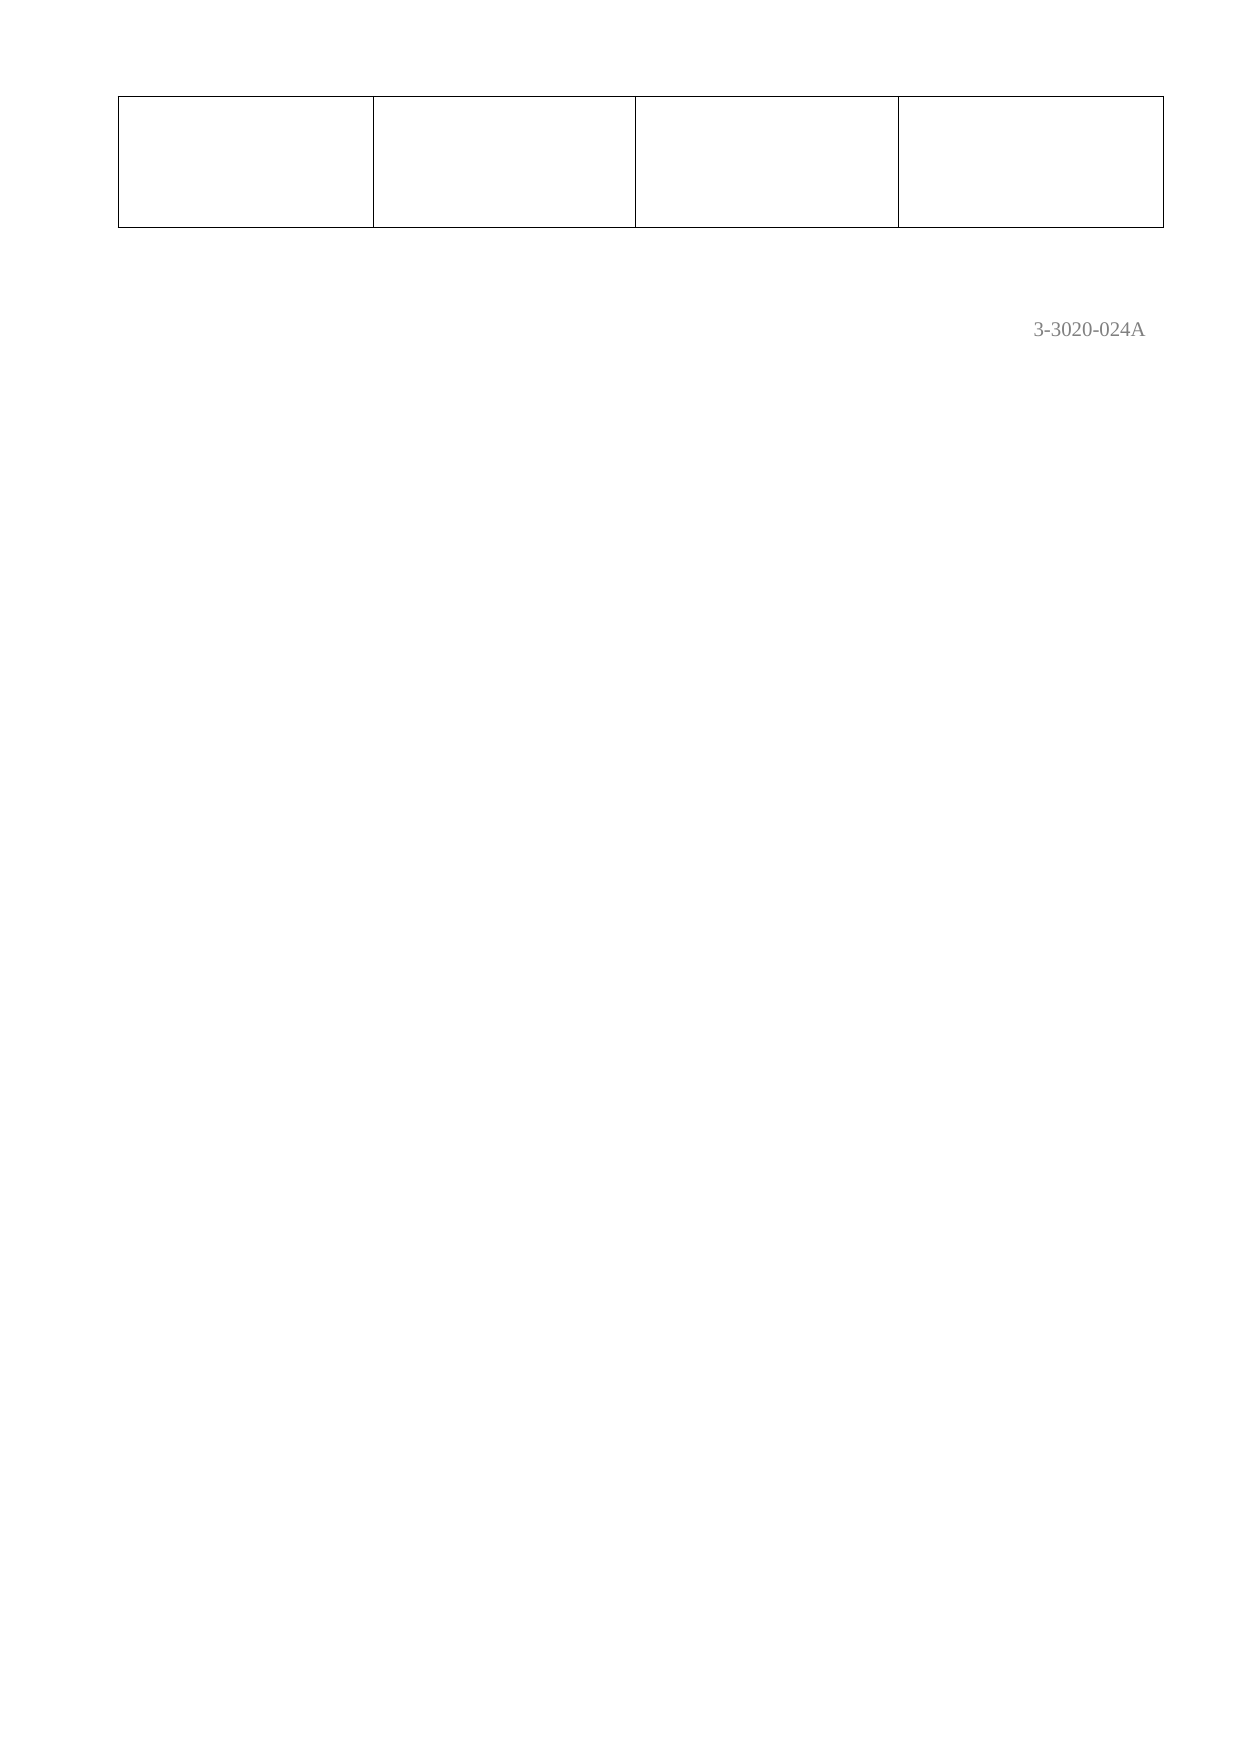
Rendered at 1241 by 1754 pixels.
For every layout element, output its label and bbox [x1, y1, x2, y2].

table_cell [1011, 309, 1168, 366]
table_cell [374, 97, 635, 227]
table_cell [636, 97, 898, 227]
table_cell [899, 97, 1163, 227]
table_cell [119, 97, 373, 227]
